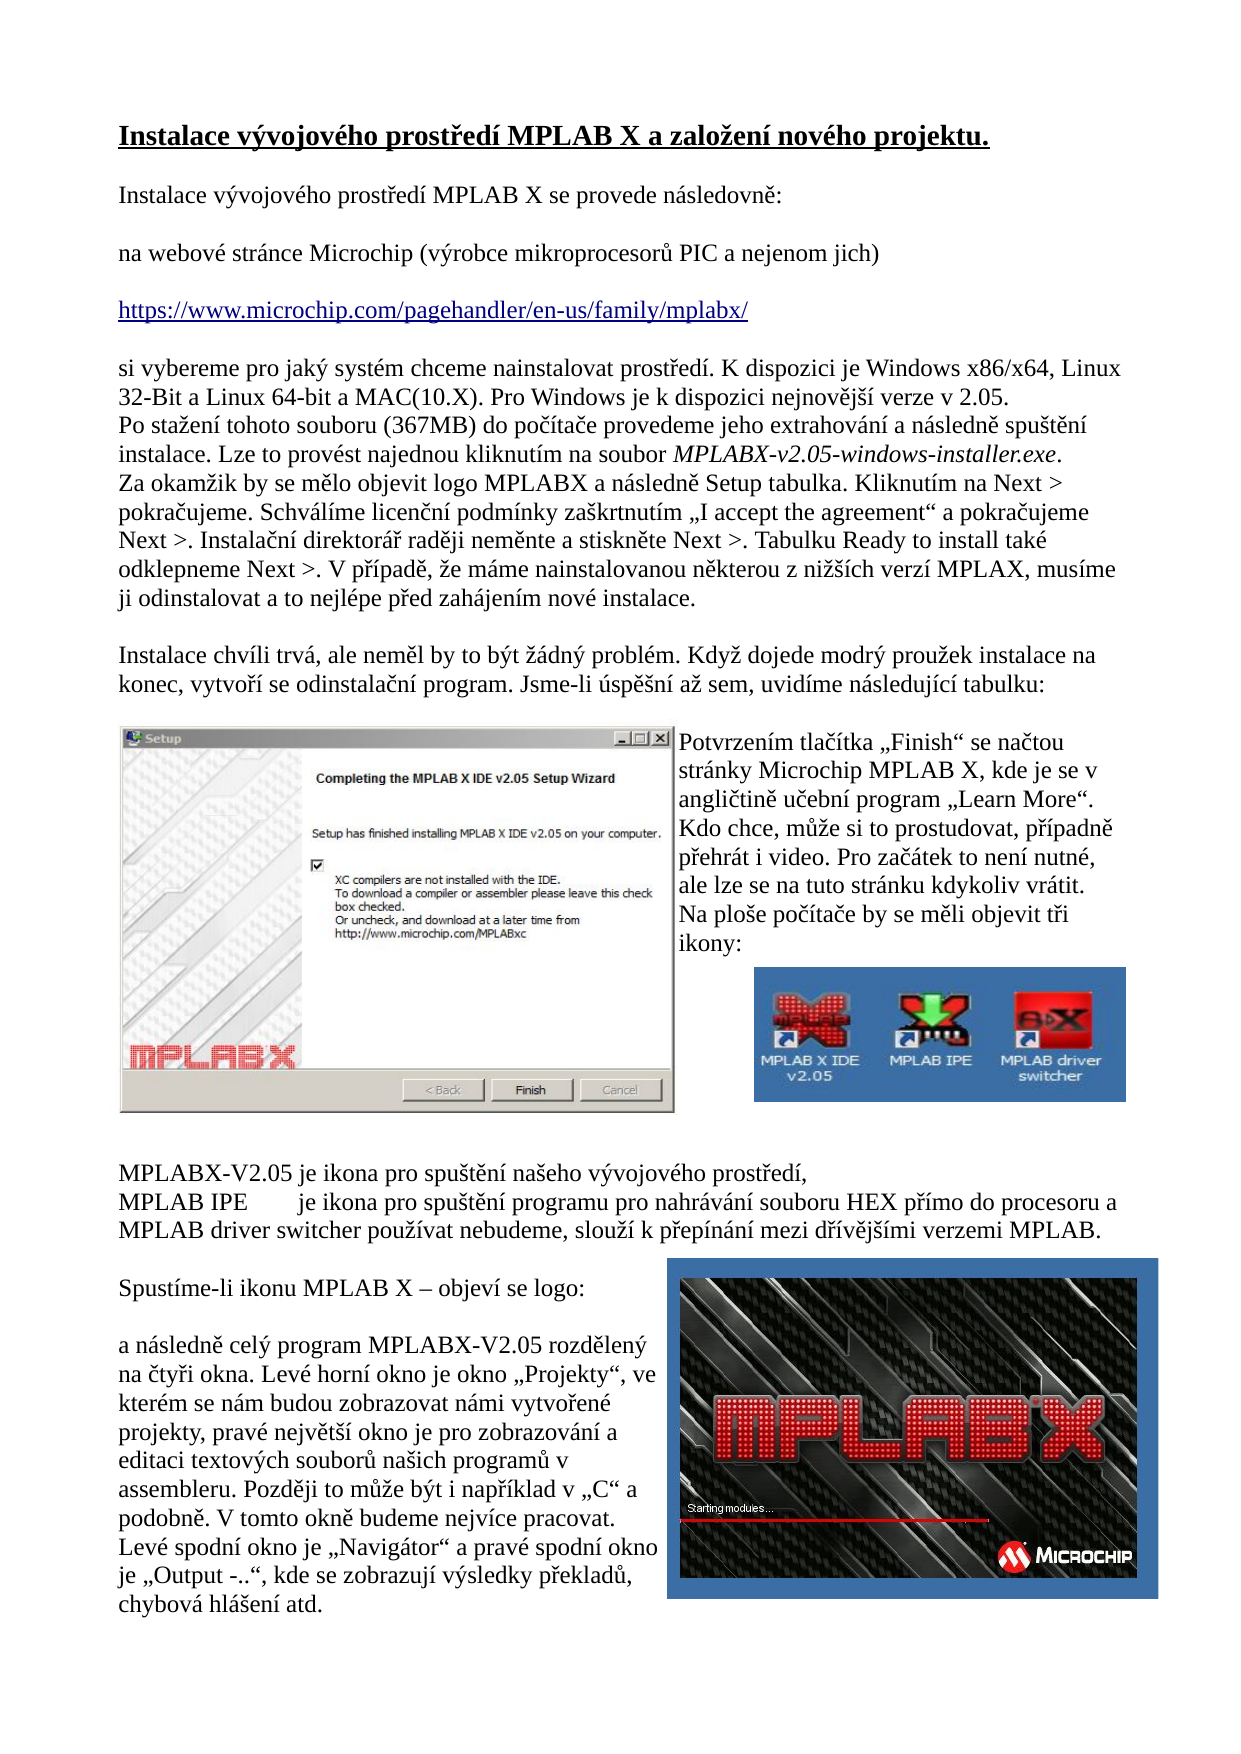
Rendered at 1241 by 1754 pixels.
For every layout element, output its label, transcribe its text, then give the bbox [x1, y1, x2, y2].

picture [109, 719, 679, 1116]
text MPLAB IPE je ikona pro spuštění programu pro nahrávání souboru HEX přímo do procesoru a [118, 1187, 1122, 1215]
text Po stažení tohoto souboru (367MB) do počítače provedeme jeho extrahování a následně spuštění instalace. Lze to provést najednou kliknutím na soubor MPLABX-v2.05-windows-installer.exe. [118, 410, 1122, 468]
text MPLABX-V2.05 je ikona pro spuštění našeho vývojového prostředí, [118, 1158, 1122, 1187]
text Za okamžik by se mělo objevit logo MPLABX a následně Setup tabulka. Kliknutím na Next > pokračujeme. Schválíme licenční podmínky zaškrtnutím „I accept the agreement“ a pokračujeme Next >. Instalační direktorář raději neměnte a stiskněte Next >. Tabulku Ready to install také odklepneme Next >. V případě, že máme nainstalovanou některou z nižších verzí MPLAX, musíme ji odinstalovat a to nejlépe před zahájením nové instalace. [118, 468, 1122, 612]
text Levé spodní okno je „Navigátor“ a pravé spodní okno je „Output -..“, kde se zobrazují výsledky překladů, chybová hlášení atd. [118, 1532, 1122, 1618]
text na webové stránce Microchip (výrobce mikroprocesorů PIC a nejenom jich) [118, 238, 1122, 267]
text Instalace vývojového prostředí MPLAB X se provede následovně: [118, 180, 1122, 209]
picture [667, 1258, 1159, 1599]
text si vybereme pro jaký systém chceme nainstalovat prostředí. K dispozici je Windows x86/x64, Linux 32-Bit a Linux 64-bit a MAC(10.X). Pro Windows je k dispozici nejnovější verze v 2.05. [118, 353, 1122, 410]
text Instalace chvíli trvá, ale neměl by to být žádný problém. Když dojede modrý proužek instalace na konec, vytvoří se odinstalační program. Jsme-li úspěšní až sem, uvidíme následující tabulku: [118, 640, 1122, 698]
text Spustíme-li ikonu MPLAB X – objeví se logo: [118, 1273, 667, 1302]
text https://www.microchip.com/pagehandler/en-us/family/mplabx/ [118, 295, 1122, 324]
text Potvrzením tlačítka „Finish“ se načtou stránky Microchip MPLAB X, kde je se v angličtině učební program „Learn More“. Kdo chce, může si to prostudovat, případně přehrát i video. Pro začátek to není nutné, ale lze se na tuto stránku kdykoliv vrátit. [679, 727, 1122, 899]
text Instalace vývojového prostředí MPLAB X a založení nového projektu. [118, 118, 1122, 152]
picture [754, 967, 1126, 1102]
text a následně celý program MPLABX-V2.05 rozdělený na čtyři okna. Levé horní okno je okno „Projekty“, ve kterém se nám budou zobrazovat námi vytvořené projekty, pravé největší okno je pro zobrazování a editaci textových souborů našich programů v assembleru. Později to může být i například v „C“ a podobně. V tomto okně budeme nejvíce pracovat. [118, 1330, 667, 1532]
text Na ploše počítače by se měli objevit tři ikony: [679, 899, 1122, 957]
text MPLAB driver switcher používat nebudeme, slouží k přepínání mezi dřívějšími verzemi MPLAB. [118, 1215, 1122, 1244]
